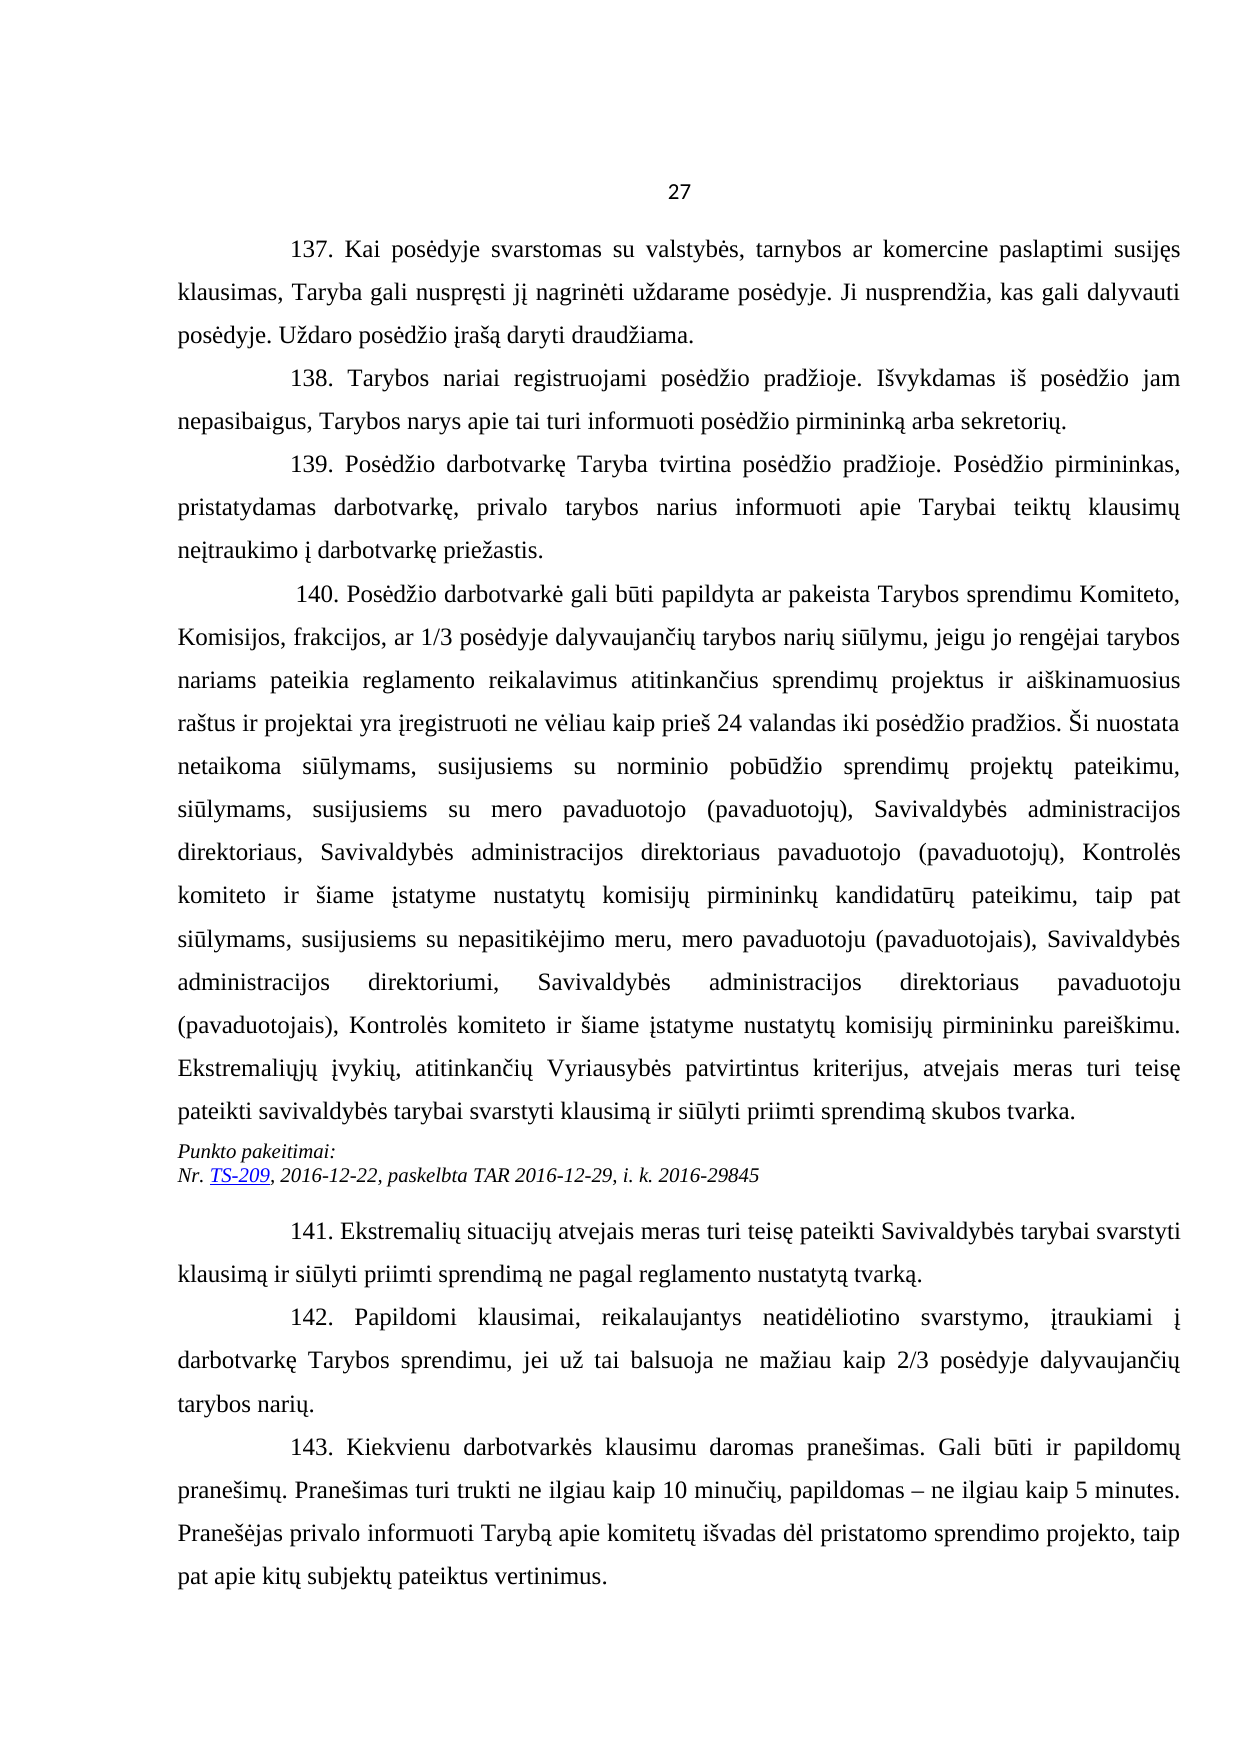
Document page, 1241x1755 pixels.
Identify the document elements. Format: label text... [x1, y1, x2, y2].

text 142. Papildomi klausimai, reikalaujantys neatidėliotino svarstymo, įtraukiami į darbotvarkę Tarybos sprendimu, jei už tai balsuoja ne mažiau kaip 2/3 posėdyje dalyvaujančių tarybos narių. [177, 1302, 1181, 1417]
text 141. Ekstremalių situacijų atvejais meras turi teisę pateikti Savivaldybės tarybai svarstyti klausimą ir siūlyti priimti sprendimą ne pagal reglamento nustatytą tvarką. [177, 1216, 1181, 1288]
text Punkto pakeitimai: [177, 1139, 1181, 1163]
text 140. Posėdžio darbotvarkė gali būti papildyta ar pakeista Tarybos sprendimu Komiteto, Komisijos, frakcijos, ar 1/3 posėdyje dalyvaujančių tarybos narių siūlymu, jeigu jo rengėjai tarybos nariams pateikia reglamento reikalavimus atitinkančius sprendimų projektus ir aiškinamuosius raštus ir projektai yra įregistruoti ne vėliau kaip prieš 24 valandas iki posėdžio pradžios. Ši nuostata netaikoma siūlymams, susijusiems su norminio pobūdžio sprendimų projektų pateikimu, siūlymams, susijusiems su mero pavaduotojo (pavaduotojų), Savivaldybės administracijos direktoriaus, Savivaldybės administracijos direktoriaus pavaduotojo (pavaduotojų), Kontrolės komiteto ir šiame įstatyme nustatytų komisijų pirmininkų kandidatūrų pateikimu, taip pat siūlymams, susijusiems su nepasitikėjimo meru, mero pavaduotoju (pavaduotojais), Savivaldybės administracijos direktoriumi, Savivaldybės administracijos direktoriaus pavaduotoju (pavaduotojais), Kontrolės komiteto ir šiame įstatyme nustatytų komisijų pirmininku pareiškimu. Ekstremaliųjų įvykių, atitinkančių Vyriausybės patvirtintus kriterijus, atvejais meras turi teisę pateikti savivaldybės tarybai svarstyti klausimą ir siūlyti priimti sprendimą skubos tvarka. [177, 579, 1181, 1125]
text 137. Kai posėdyje svarstomas su valstybės, tarnybos ar komercine paslaptimi susijęs klausimas, Taryba gali nuspręsti jį nagrinėti uždarame posėdyje. Ji nusprendžia, kas gali dalyvauti posėdyje. Uždaro posėdžio įrašą daryti draudžiama. [177, 234, 1181, 349]
text 143. Kiekvienu darbotvarkės klausimu daromas pranešimas. Gali būti ir papildomų pranešimų. Pranešimas turi trukti ne ilgiau kaip 10 minučių, papildomas – ne ilgiau kaip 5 minutes. Pranešėjas privalo informuoti Tarybą apie komitetų išvadas dėl pristatomo sprendimo projekto, taip pat apie kitų subjektų pateiktus vertinimus. [177, 1432, 1181, 1590]
text Nr. TS-209, 2016-12-22, paskelbta TAR 2016-12-29, i. k. 2016-29845 [177, 1163, 1181, 1187]
text 138. Tarybos nariai registruojami posėdžio pradžioje. Išvykdamas iš posėdžio jam nepasibaigus, Tarybos narys apie tai turi informuoti posėdžio pirmininką arba sekretorių. [177, 363, 1181, 435]
text 139. Posėdžio darbotvarkę Taryba tvirtina posėdžio pradžioje. Posėdžio pirmininkas, pristatydamas darbotvarkę, privalo tarybos narius informuoti apie Tarybai teiktų klausimų neįtraukimo į darbotvarkę priežastis. [177, 449, 1181, 564]
